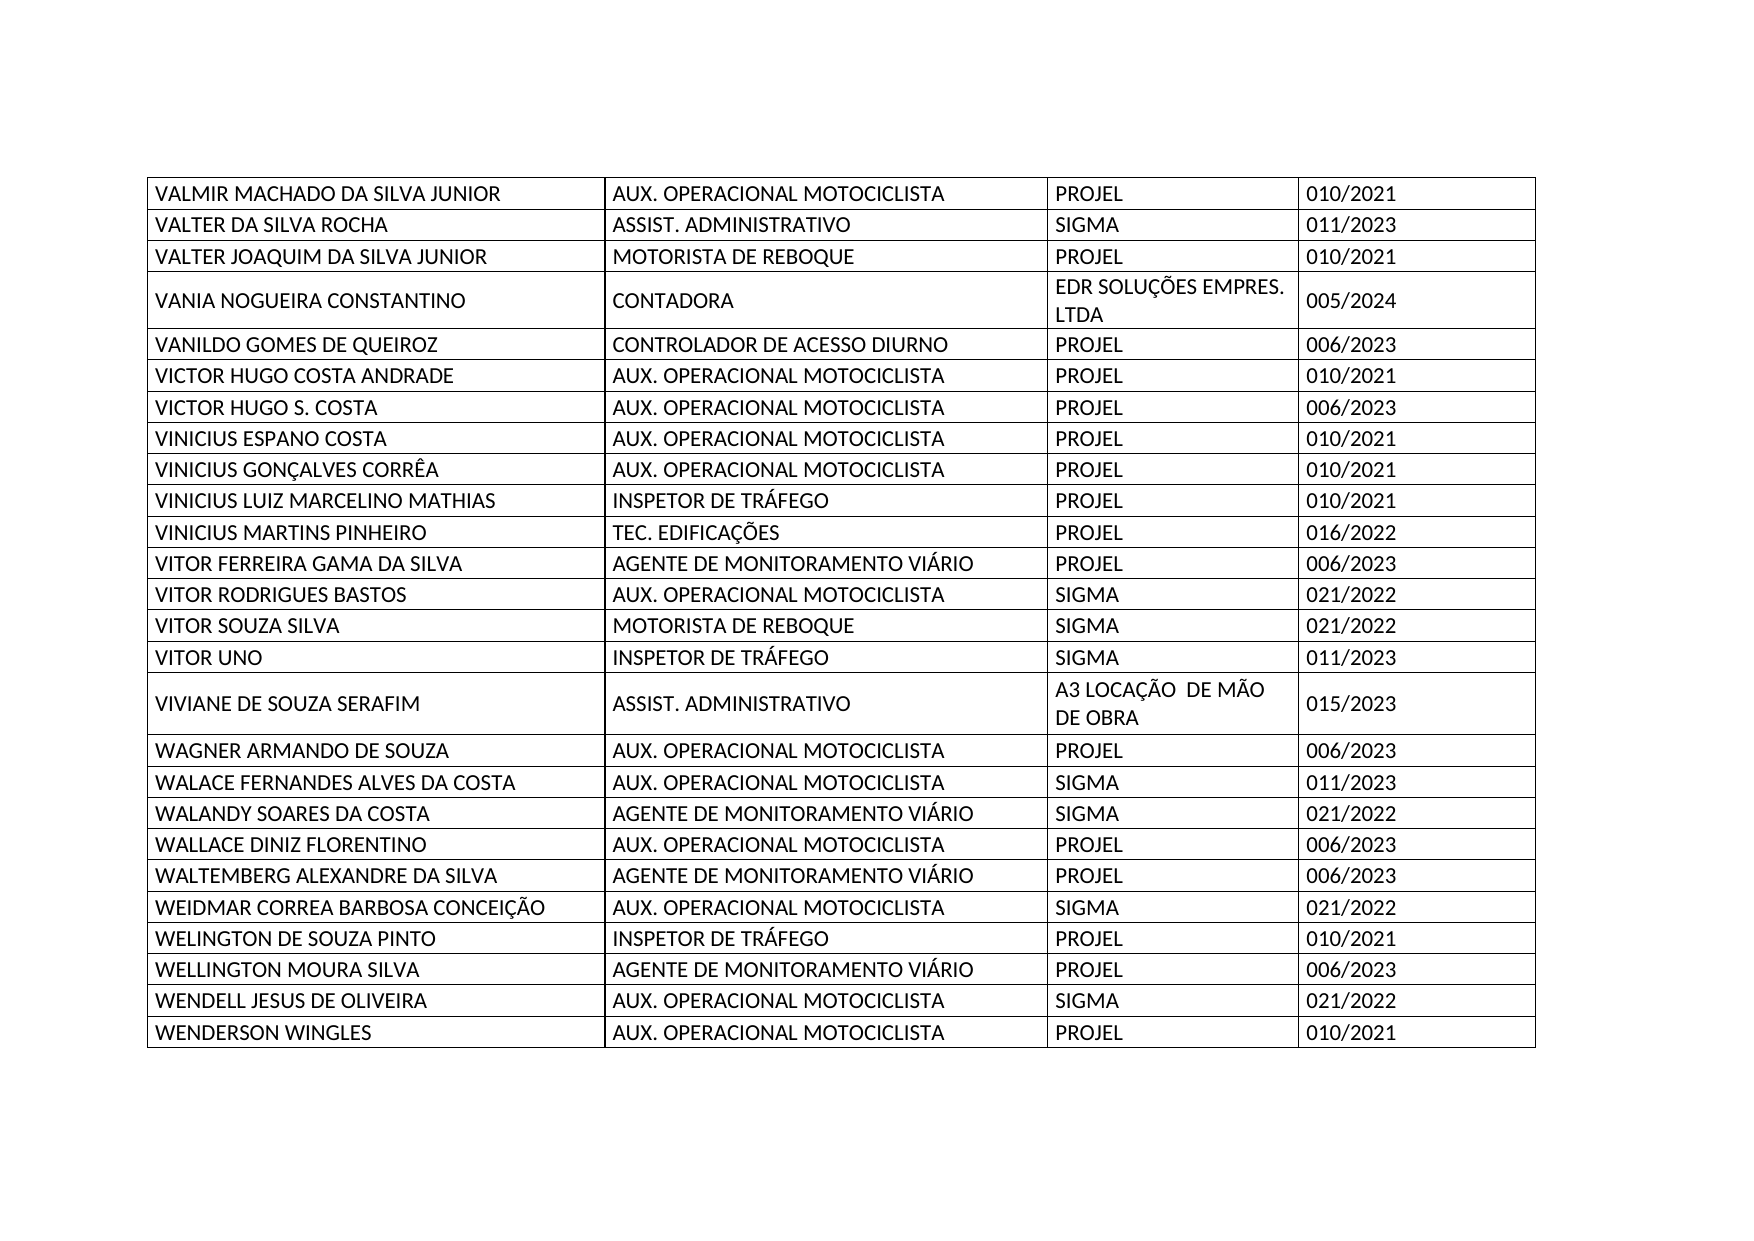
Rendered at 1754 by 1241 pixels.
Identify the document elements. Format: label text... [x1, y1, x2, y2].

table_cell AUX. OPERACIONAL MOTOCICLISTA [606, 454, 1047, 484]
table_cell AUX. OPERACIONAL MOTOCICLISTA [606, 829, 1047, 859]
table_cell AUX. OPERACIONAL MOTOCICLISTA [606, 392, 1047, 422]
table_cell 010/2021 [1299, 485, 1535, 516]
table_cell PROJEL [1048, 241, 1298, 271]
table_cell 006/2023 [1299, 392, 1535, 422]
table_cell AGENTE DE MONITORAMENTO VIÁRIO [606, 548, 1047, 578]
table_cell EDR SOLUÇÕES EMPRES. LTDA [1048, 272, 1298, 328]
table_cell PROJEL [1048, 923, 1298, 953]
table_cell AGENTE DE MONITORAMENTO VIÁRIO [606, 798, 1047, 828]
table_cell AUX. OPERACIONAL MOTOCICLISTA [606, 1017, 1047, 1047]
table_cell 010/2021 [1299, 360, 1535, 391]
table_cell PROJEL [1048, 423, 1298, 453]
table_cell INSPETOR DE TRÁFEGO [606, 642, 1047, 672]
table_cell SIGMA [1048, 610, 1298, 641]
table_cell SIGMA [1048, 642, 1298, 672]
table_cell 006/2023 [1299, 548, 1535, 578]
table_cell VINICIUS MARTINS PINHEIRO [148, 517, 604, 547]
table_cell INSPETOR DE TRÁFEGO [606, 923, 1047, 953]
table_cell AUX. OPERACIONAL MOTOCICLISTA [606, 423, 1047, 453]
table_cell VINICIUS ESPANO COSTA [148, 423, 604, 453]
table_cell WELLINGTON MOURA SILVA [148, 954, 604, 984]
table_cell VICTOR HUGO COSTA ANDRADE [148, 360, 604, 391]
table_cell PROJEL [1048, 829, 1298, 859]
table_cell 006/2023 [1299, 735, 1535, 766]
table_cell VALTER JOAQUIM DA SILVA JUNIOR [148, 241, 604, 271]
table_cell SIGMA [1048, 892, 1298, 922]
table_cell AUX. OPERACIONAL MOTOCICLISTA [606, 735, 1047, 766]
table_cell PROJEL [1048, 360, 1298, 391]
table_cell 021/2022 [1299, 892, 1535, 922]
table_cell 015/2023 [1299, 673, 1535, 734]
table_cell VINICIUS LUIZ MARCELINO MATHIAS [148, 485, 604, 516]
table_cell ASSIST. ADMINISTRATIVO [606, 673, 1047, 734]
table_cell 021/2022 [1299, 579, 1535, 609]
table_cell VIVIANE DE SOUZA SERAFIM [148, 673, 604, 734]
table_cell AGENTE DE MONITORAMENTO VIÁRIO [606, 860, 1047, 891]
table_cell AGENTE DE MONITORAMENTO VIÁRIO [606, 954, 1047, 984]
table_cell WALLACE DINIZ FLORENTINO [148, 829, 604, 859]
table_cell 010/2021 [1299, 1017, 1535, 1047]
table_cell 010/2021 [1299, 241, 1535, 271]
table_cell WAGNER ARMANDO DE SOUZA [148, 735, 604, 766]
table_cell WEIDMAR CORREA BARBOSA CONCEIÇÃO [148, 892, 604, 922]
table_cell INSPETOR DE TRÁFEGO [606, 485, 1047, 516]
table_cell 006/2023 [1299, 954, 1535, 984]
table_cell 006/2023 [1299, 329, 1535, 359]
table_cell CONTROLADOR DE ACESSO DIURNO [606, 329, 1047, 359]
table_cell AUX. OPERACIONAL MOTOCICLISTA [606, 579, 1047, 609]
table_cell AUX. OPERACIONAL MOTOCICLISTA [606, 892, 1047, 922]
table_cell PROJEL [1048, 517, 1298, 547]
table_cell TEC. EDIFICAÇÕES [606, 517, 1047, 547]
table_cell VITOR FERREIRA GAMA DA SILVA [148, 548, 604, 578]
table_cell VITOR UNO [148, 642, 604, 672]
table_cell 021/2022 [1299, 610, 1535, 641]
table_cell VANILDO GOMES DE QUEIROZ [148, 329, 604, 359]
table_cell PROJEL [1048, 392, 1298, 422]
table_cell WALACE FERNANDES ALVES DA COSTA [148, 767, 604, 797]
table_cell 011/2023 [1299, 642, 1535, 672]
table_cell PROJEL [1048, 329, 1298, 359]
table_cell SIGMA [1048, 985, 1298, 1016]
table_cell 010/2021 [1299, 454, 1535, 484]
table_cell 011/2023 [1299, 767, 1535, 797]
table_cell AUX. OPERACIONAL MOTOCICLISTA [606, 767, 1047, 797]
table_cell PROJEL [1048, 954, 1298, 984]
table_cell PROJEL [1048, 1017, 1298, 1047]
table_cell VITOR SOUZA SILVA [148, 610, 604, 641]
table_cell PROJEL [1048, 178, 1298, 208]
table_cell CONTADORA [606, 272, 1047, 328]
table_cell A3 LOCAÇÃO DE MÃO DE OBRA [1048, 673, 1298, 734]
table_cell 006/2023 [1299, 829, 1535, 859]
table_cell MOTORISTA DE REBOQUE [606, 610, 1047, 641]
table_cell VANIA NOGUEIRA CONSTANTINO [148, 272, 604, 328]
table_cell 021/2022 [1299, 985, 1535, 1016]
table_cell PROJEL [1048, 548, 1298, 578]
table_cell VITOR RODRIGUES BASTOS [148, 579, 604, 609]
table_cell SIGMA [1048, 210, 1298, 240]
table_cell AUX. OPERACIONAL MOTOCICLISTA [606, 360, 1047, 391]
table_cell SIGMA [1048, 767, 1298, 797]
table_cell WALTEMBERG ALEXANDRE DA SILVA [148, 860, 604, 891]
table_cell PROJEL [1048, 860, 1298, 891]
table_cell 011/2023 [1299, 210, 1535, 240]
table_cell VINICIUS GONÇALVES CORRÊA [148, 454, 604, 484]
table_cell MOTORISTA DE REBOQUE [606, 241, 1047, 271]
table_cell SIGMA [1048, 798, 1298, 828]
table_cell WALANDY SOARES DA COSTA [148, 798, 604, 828]
table_cell PROJEL [1048, 485, 1298, 516]
table_cell VICTOR HUGO S. COSTA [148, 392, 604, 422]
table_cell WENDERSON WINGLES [148, 1017, 604, 1047]
table_cell 010/2021 [1299, 423, 1535, 453]
table_cell 005/2024 [1299, 272, 1535, 328]
table_cell PROJEL [1048, 454, 1298, 484]
table_cell 010/2021 [1299, 923, 1535, 953]
table_cell PROJEL [1048, 735, 1298, 766]
table_cell AUX. OPERACIONAL MOTOCICLISTA [606, 985, 1047, 1016]
table_cell 010/2021 [1299, 178, 1535, 208]
table_cell 016/2022 [1299, 517, 1535, 547]
table_cell 006/2023 [1299, 860, 1535, 891]
table_cell 021/2022 [1299, 798, 1535, 828]
table_cell WENDELL JESUS DE OLIVEIRA [148, 985, 604, 1016]
table_cell ASSIST. ADMINISTRATIVO [606, 210, 1047, 240]
table_cell WELINGTON DE SOUZA PINTO [148, 923, 604, 953]
table_cell AUX. OPERACIONAL MOTOCICLISTA [606, 178, 1047, 208]
table_cell VALMIR MACHADO DA SILVA JUNIOR [148, 178, 604, 208]
table_cell VALTER DA SILVA ROCHA [148, 210, 604, 240]
table_cell SIGMA [1048, 579, 1298, 609]
